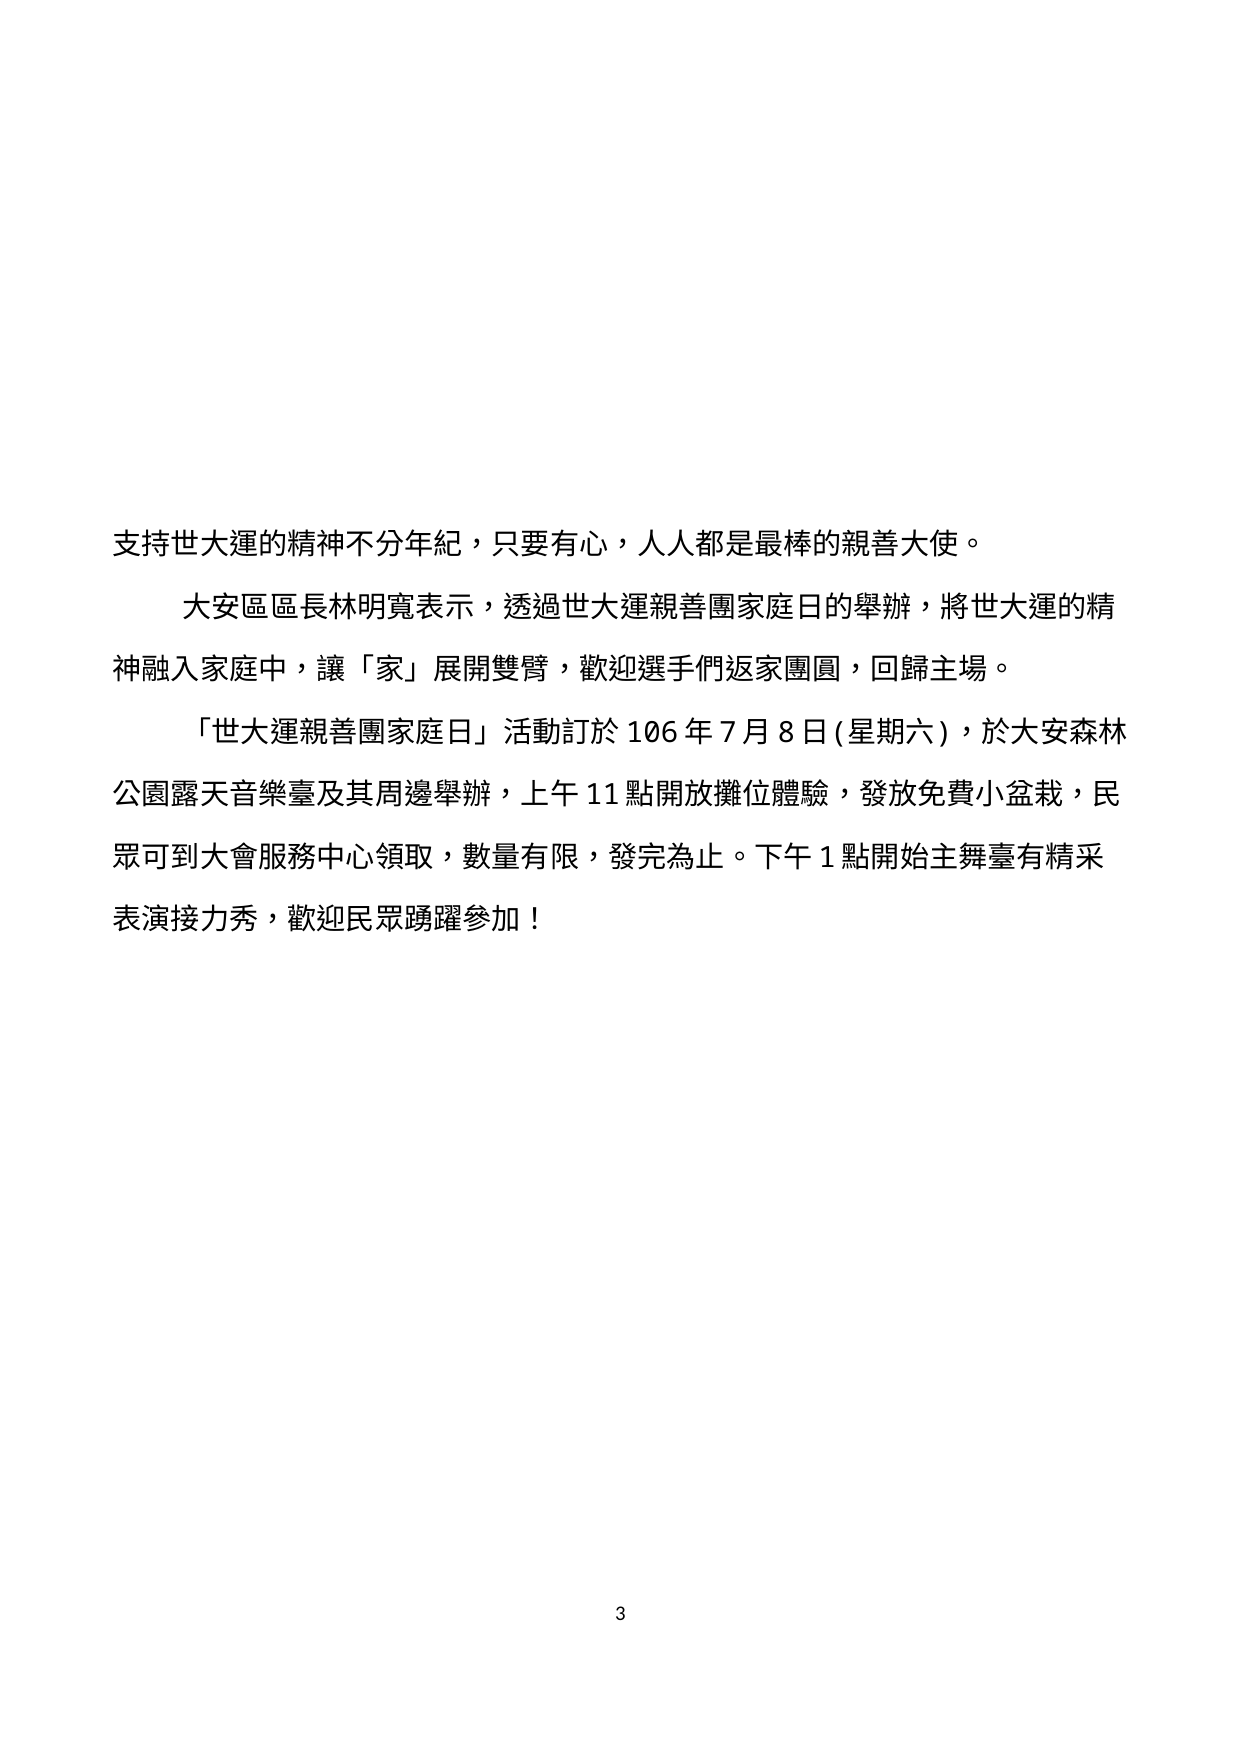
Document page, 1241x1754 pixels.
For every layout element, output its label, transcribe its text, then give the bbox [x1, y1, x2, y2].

text 支持世大運的精神不分年紀，只要有心，人人都是最棒的親善大使。 [112, 500, 1128, 563]
text 大安區區長林明寬表示，透過世大運親善團家庭日的舉辦，將世大運的精神融入家庭中，讓「家」展開雙臂，歡迎選手們返家團圓，回歸主場。 [112, 563, 1128, 688]
text 「世大運親善團家庭日」活動訂於106年7月8日(星期六)，於大安森林公園露天音樂臺及其周邊舉辦，上午11點開放攤位體驗，發放免費小盆栽，民眾可到大會服務中心領取，數量有限，發完為止。下午1點開始主舞臺有精采表演接力秀，歡迎民眾踴躍參加！ [112, 688, 1128, 938]
